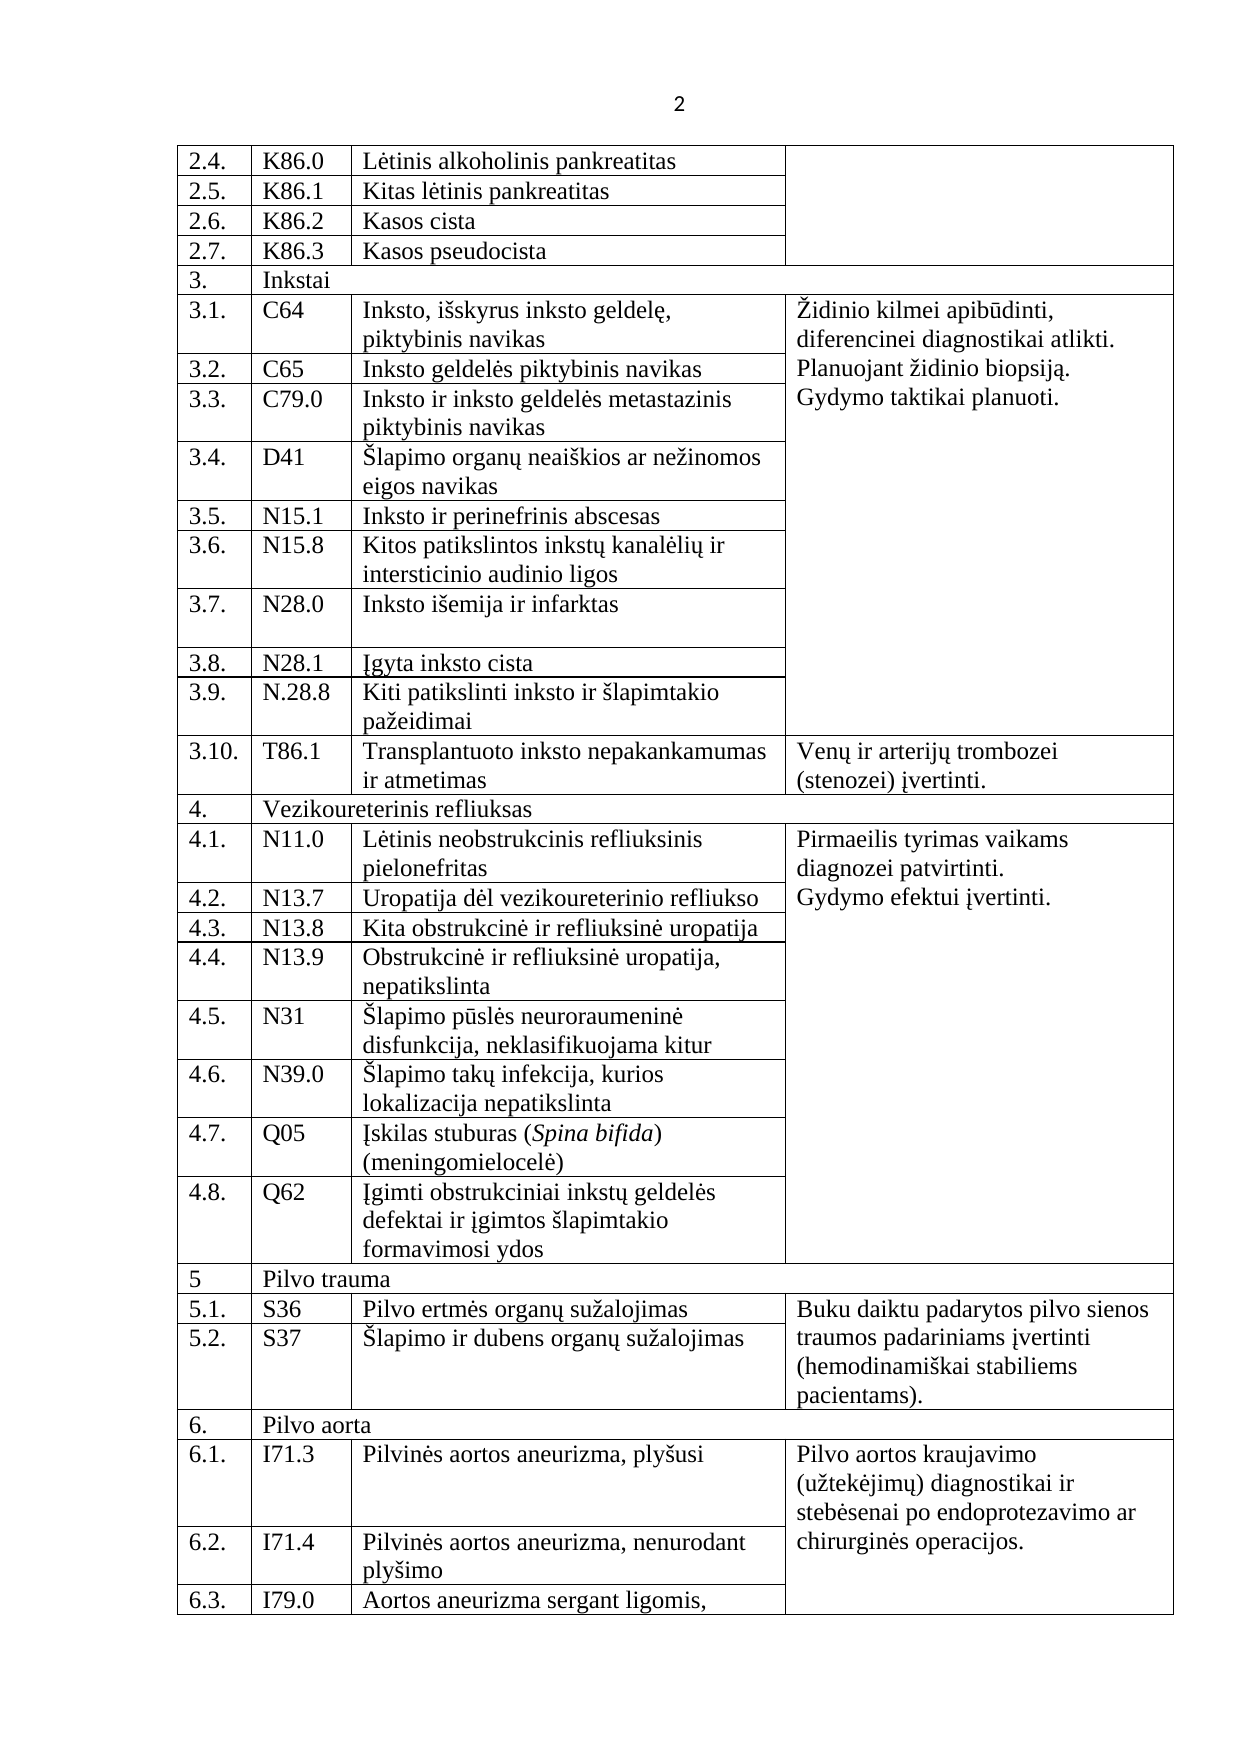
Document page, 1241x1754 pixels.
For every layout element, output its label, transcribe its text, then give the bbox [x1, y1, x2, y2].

table_cell K86.3 [252, 236, 351, 264]
table_cell Buku daiktu padarytos pilvo sienos traumos padariniams įvertinti (hemodinamiškai stabiliems pacientams). [786, 1294, 1173, 1409]
table_cell Kitas lėtinis pankreatitas [352, 176, 785, 205]
table_cell Pilvo aorta [252, 1410, 1173, 1438]
table_cell I79.0 [252, 1585, 351, 1614]
table_cell Venų ir arterijų trombozei (stenozei) įvertinti. [786, 736, 1173, 793]
table_cell 3.9. [178, 678, 251, 735]
table_cell K86.2 [252, 206, 351, 235]
table_cell D41 [252, 442, 351, 500]
table_cell Q62 [252, 1177, 351, 1263]
table_cell Inksto ir inksto geldelės metastazinis piktybinis navikas [352, 384, 785, 441]
table_cell Šlapimo ir dubens organų sužalojimas [352, 1324, 785, 1409]
table_cell 5.2. [178, 1324, 251, 1409]
table_cell Kasos cista [352, 206, 785, 235]
table_cell Įskilas stuburas (Spina bifida) (meningomielocelė) [352, 1118, 785, 1176]
table_cell K86.1 [252, 176, 351, 205]
table_cell 6.2. [178, 1527, 251, 1584]
table_cell C64 [252, 295, 351, 353]
table_cell N31 [252, 1001, 351, 1058]
table_cell T86.1 [252, 736, 351, 793]
table_cell 3.6. [178, 531, 251, 588]
table_cell 2.4. [178, 146, 251, 175]
table_cell N13.9 [252, 943, 351, 1000]
table_cell Kita obstrukcinė ir refliuksinė uropatija [352, 913, 785, 941]
table_cell Pilvinės aortos aneurizma, plyšusi [352, 1440, 785, 1526]
table_cell Šlapimo pūslės neuroraumeninė disfunkcija, neklasifikuojama kitur [352, 1001, 785, 1058]
table_cell N28.0 [252, 589, 351, 647]
table_cell 3.3. [178, 384, 251, 441]
table_cell Inksto ir perinefrinis abscesas [352, 501, 785, 529]
table_cell 3.7. [178, 589, 251, 647]
table_cell N15.8 [252, 531, 351, 588]
table_cell 4.1. [178, 824, 251, 882]
table_cell N39.0 [252, 1060, 351, 1117]
table_cell N28.1 [252, 648, 351, 676]
table_cell 2.6. [178, 206, 251, 235]
table_cell S37 [252, 1324, 351, 1409]
table_cell 3.10. [178, 736, 251, 793]
table_cell N.28.8 [252, 678, 351, 735]
table_cell 3.1. [178, 295, 251, 353]
table_cell Inkstai [252, 266, 1173, 294]
table_cell 5.1. [178, 1294, 251, 1322]
table_cell 4.3. [178, 913, 251, 941]
table_cell Transplantuoto inksto nepakankamumas ir atmetimas [352, 736, 785, 793]
table_cell Kitos patikslintos inkstų kanalėlių ir intersticinio audinio ligos [352, 531, 785, 588]
table_cell S36 [252, 1294, 351, 1322]
table_cell 2.5. [178, 176, 251, 205]
table_cell C65 [252, 354, 351, 383]
table_cell Uropatija dėl vezikoureterinio refliukso [352, 883, 785, 912]
table_cell 4.7. [178, 1118, 251, 1176]
table_cell 3.4. [178, 442, 251, 500]
table_cell Pilvo aortos kraujavimo (užtekėjimų) diagnostikai ir stebėsenai po endoprotezavimo ar chirurginės operacijos. [786, 1440, 1173, 1614]
table_cell Įgyta inksto cista [352, 648, 785, 676]
table_cell Pilvo ertmės organų sužalojimas [352, 1294, 785, 1322]
table_cell K86.0 [252, 146, 351, 175]
table_cell C79.0 [252, 384, 351, 441]
table_cell Q05 [252, 1118, 351, 1176]
table_cell [786, 146, 1173, 264]
table_cell 4.8. [178, 1177, 251, 1263]
table_cell Lėtinis alkoholinis pankreatitas [352, 146, 785, 175]
table_cell 5 [178, 1264, 251, 1293]
table_cell Kiti patikslinti inksto ir šlapimtakio pažeidimai [352, 678, 785, 735]
table_cell 4. [178, 795, 251, 823]
table_cell N11.0 [252, 824, 351, 882]
table_cell Aortos aneurizma sergant ligomis, [352, 1585, 785, 1614]
table_cell Obstrukcinė ir refliuksinė uropatija, nepatikslinta [352, 943, 785, 1000]
table_cell Vezikoureterinis refliuksas [252, 795, 1173, 823]
table_cell 4.5. [178, 1001, 251, 1058]
table_cell 3.8. [178, 648, 251, 676]
table_cell Pilvinės aortos aneurizma, nenurodant plyšimo [352, 1527, 785, 1584]
table_cell Šlapimo takų infekcija, kurios lokalizacija nepatikslinta [352, 1060, 785, 1117]
table_cell N13.8 [252, 913, 351, 941]
table_cell 3.2. [178, 354, 251, 383]
table_cell I71.3 [252, 1440, 351, 1526]
table_cell 6.1. [178, 1440, 251, 1526]
table_cell Inksto geldelės piktybinis navikas [352, 354, 785, 383]
table_cell Kasos pseudocista [352, 236, 785, 264]
table_cell 4.6. [178, 1060, 251, 1117]
table_cell Inksto, išskyrus inksto geldelę, piktybinis navikas [352, 295, 785, 353]
table_cell 4.4. [178, 943, 251, 1000]
table_cell Pilvo trauma [252, 1264, 1173, 1293]
table_cell 6. [178, 1410, 251, 1438]
table_cell Pirmaeilis tyrimas vaikams diagnozei patvirtinti. Gydymo efektui įvertinti. [786, 824, 1173, 1263]
table_cell I71.4 [252, 1527, 351, 1584]
table_cell Lėtinis neobstrukcinis refliuksinis pielonefritas [352, 824, 785, 882]
table_cell Įgimti obstrukciniai inkstų geldelės defektai ir įgimtos šlapimtakio formavimosi ydos [352, 1177, 785, 1263]
table_cell N13.7 [252, 883, 351, 912]
table_cell 6.3. [178, 1585, 251, 1614]
table_cell 2.7. [178, 236, 251, 264]
table_cell Židinio kilmei apibūdinti, diferencinei diagnostikai atlikti. Planuojant židinio biopsiją. Gydymo taktikai planuoti. [786, 295, 1173, 735]
table_cell Inksto išemija ir infarktas [352, 589, 785, 647]
table_cell 3. [178, 266, 251, 294]
table_cell 4.2. [178, 883, 251, 912]
table_cell 3.5. [178, 501, 251, 529]
table_cell N15.1 [252, 501, 351, 529]
table_cell Šlapimo organų neaiškios ar nežinomos eigos navikas [352, 442, 785, 500]
